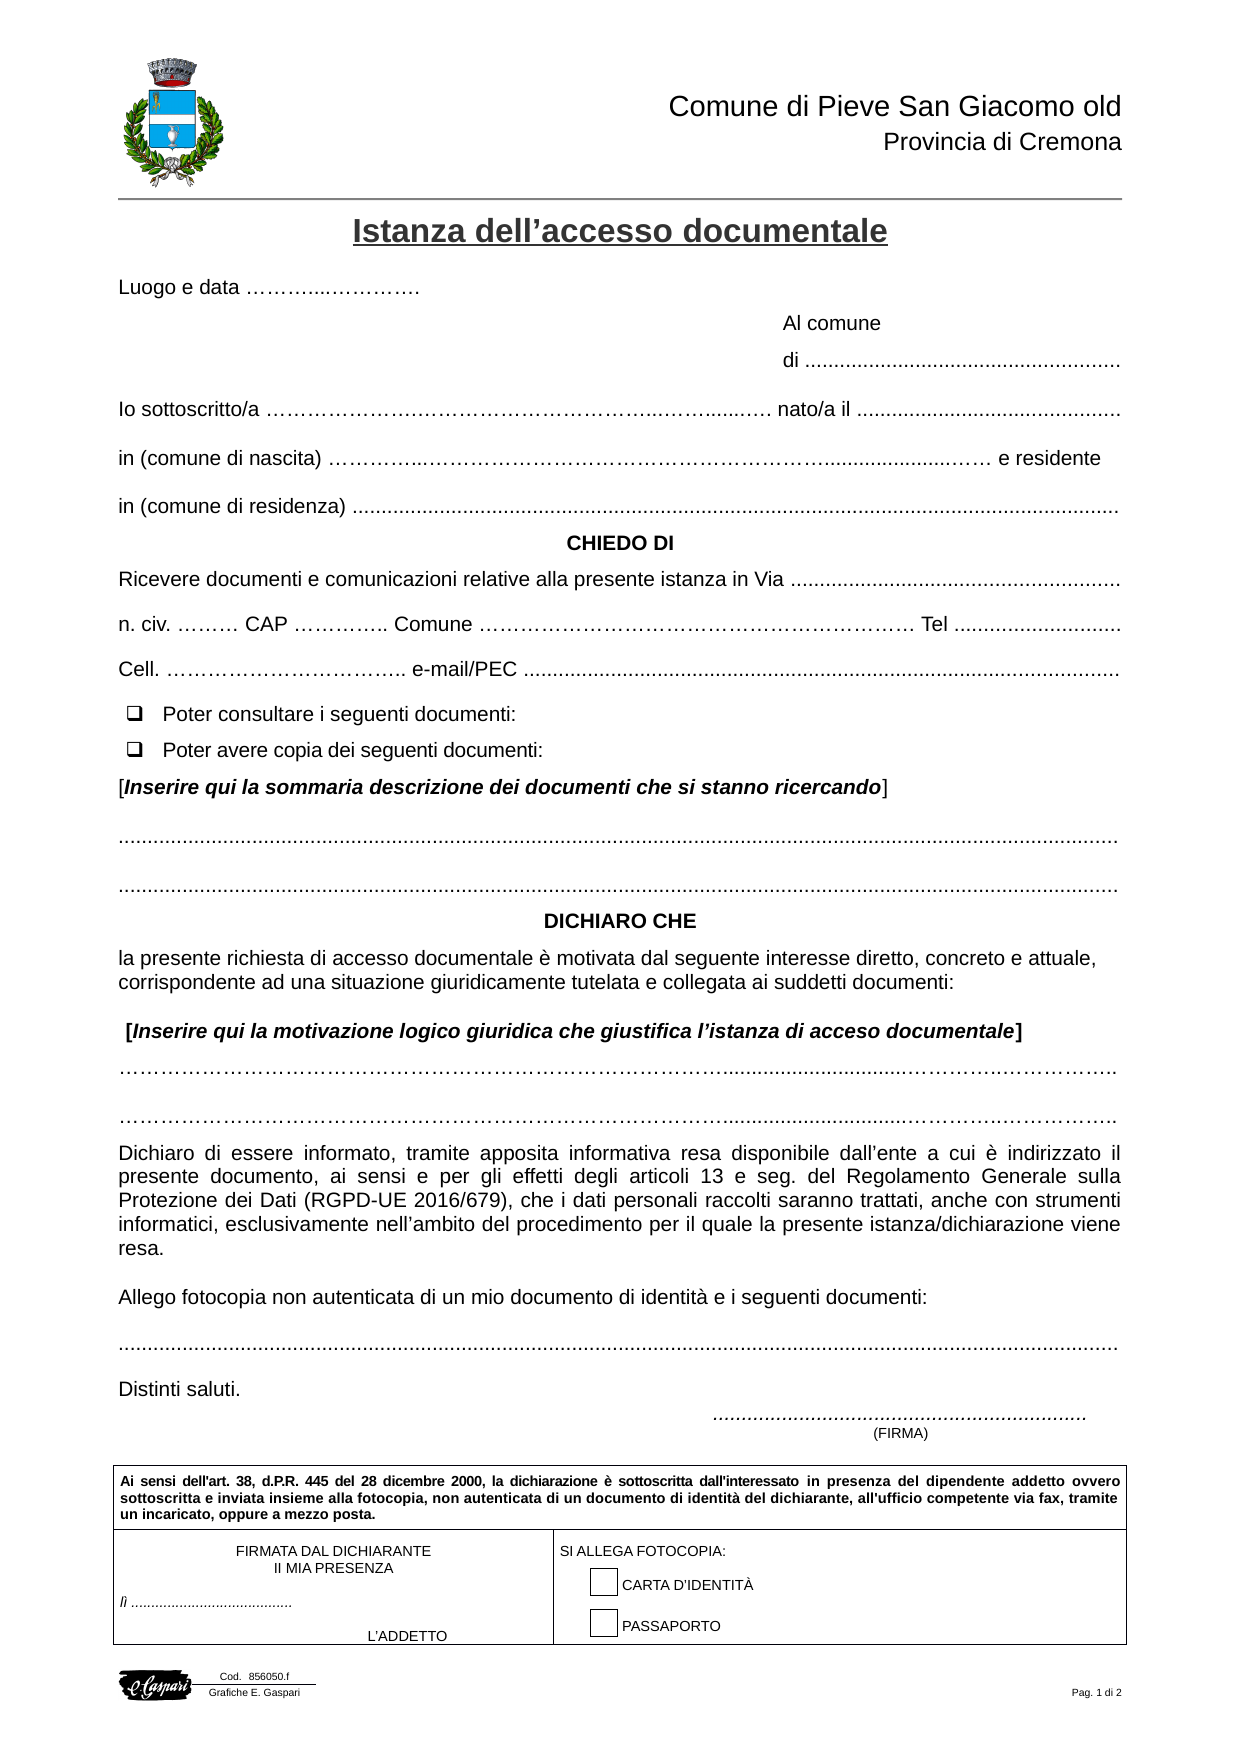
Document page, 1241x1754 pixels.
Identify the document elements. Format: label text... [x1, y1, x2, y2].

table_cell FIRMATA DAL DICHIARANTE II MIA PRESENZA lì ........................................ L’ADDETTO [114, 1530, 553, 1644]
text Ricevere documenti e comunicazioni relative alla presente istanza in Via [118, 567, 1122, 591]
text CHIEDO DI [118, 531, 1122, 555]
text di [783, 347, 1122, 371]
text in (comune di nascita) …………...…………………………………………………......................…… e residente [118, 445, 1122, 469]
list Poter avere copia dei seguenti documenti: [125, 738, 1122, 762]
text ................................................................. [679, 1401, 1122, 1425]
text ……………………………………………………………………………................................…………..…………….. [118, 1104, 1122, 1128]
list Poter consultare i seguenti documenti: [125, 702, 1122, 726]
text DICHIARO CHE [118, 909, 1122, 933]
text Cell. …………………………….. e-mail/PEC [118, 657, 1122, 681]
text [Inserire qui la sommaria descrizione dei documenti che si stanno ricercando] [118, 775, 1122, 799]
text Allego fotocopia non autenticata di un mio documento di identità e i seguenti documenti: [118, 1285, 1122, 1309]
text in (comune di residenza) [118, 494, 1122, 518]
text Al comune [783, 311, 1122, 335]
table_cell SI ALLEGA FOTOCOPIA: CARTA D’IDENTITÀ PASSAPORTO [554, 1530, 1126, 1644]
text Distinti saluti. [118, 1377, 1122, 1401]
text la presente richiesta di accesso documentale è motivata dal seguente interesse diretto, concreto e attuale, corrispondente ad una situazione giuridicamente tutelata e collegata ai suddetti documenti: [118, 946, 1122, 993]
text [Inserire qui la motivazione logico giuridica che giustifica l’istanza di acceso documentale] [125, 1018, 1122, 1042]
text ……………………………………………………………………………................................…………..…………….. [118, 1055, 1122, 1079]
text (FIRMA) [679, 1425, 1122, 1442]
text Dichiaro di essere informato, tramite apposita informativa resa disponibile dall’ente a cui è indirizzato il presente documento, ai sensi e per gli effetti degli articoli 13 e seg. del Regolamento Generale sulla Protezione dei Dati (RGPD-UE 2016/679), che i dati personali raccolti saranno trattati, anche con strumenti informatici, esclusivamente nell’ambito del procedimento per il quale la presente istanza/dichiarazione viene resa. [118, 1140, 1122, 1260]
picture [118, 1669, 192, 1701]
text n. civ. ……… CAP ………….. Comune ……………………………………………………… Tel [118, 612, 1122, 636]
table_header Ai sensi dell'art. 38, d.P.R. 445 del 28 dicembre 2000, la dichiarazione è sottoscritta dall'interessato in presenza del dipendente addetto ovvero sottoscritta e inviata insieme alla fotocopia, non autenticata di un documento di identità del dichiarante, all'ufficio competente via fax, tramite un incaricato, oppure a mezzo posta. [114, 1466, 1126, 1529]
text Provincia di Cremona [224, 127, 1122, 156]
subtitle Istanza dell’accesso documentale [118, 211, 1122, 249]
text Comune di Pieve San Giacomo old [224, 89, 1122, 122]
text Luogo e data ………....…………. [118, 274, 1122, 298]
text Io sottoscritto/a ………………….……………………………...…….......…. nato/a il [118, 396, 1122, 420]
picture [122, 58, 224, 189]
